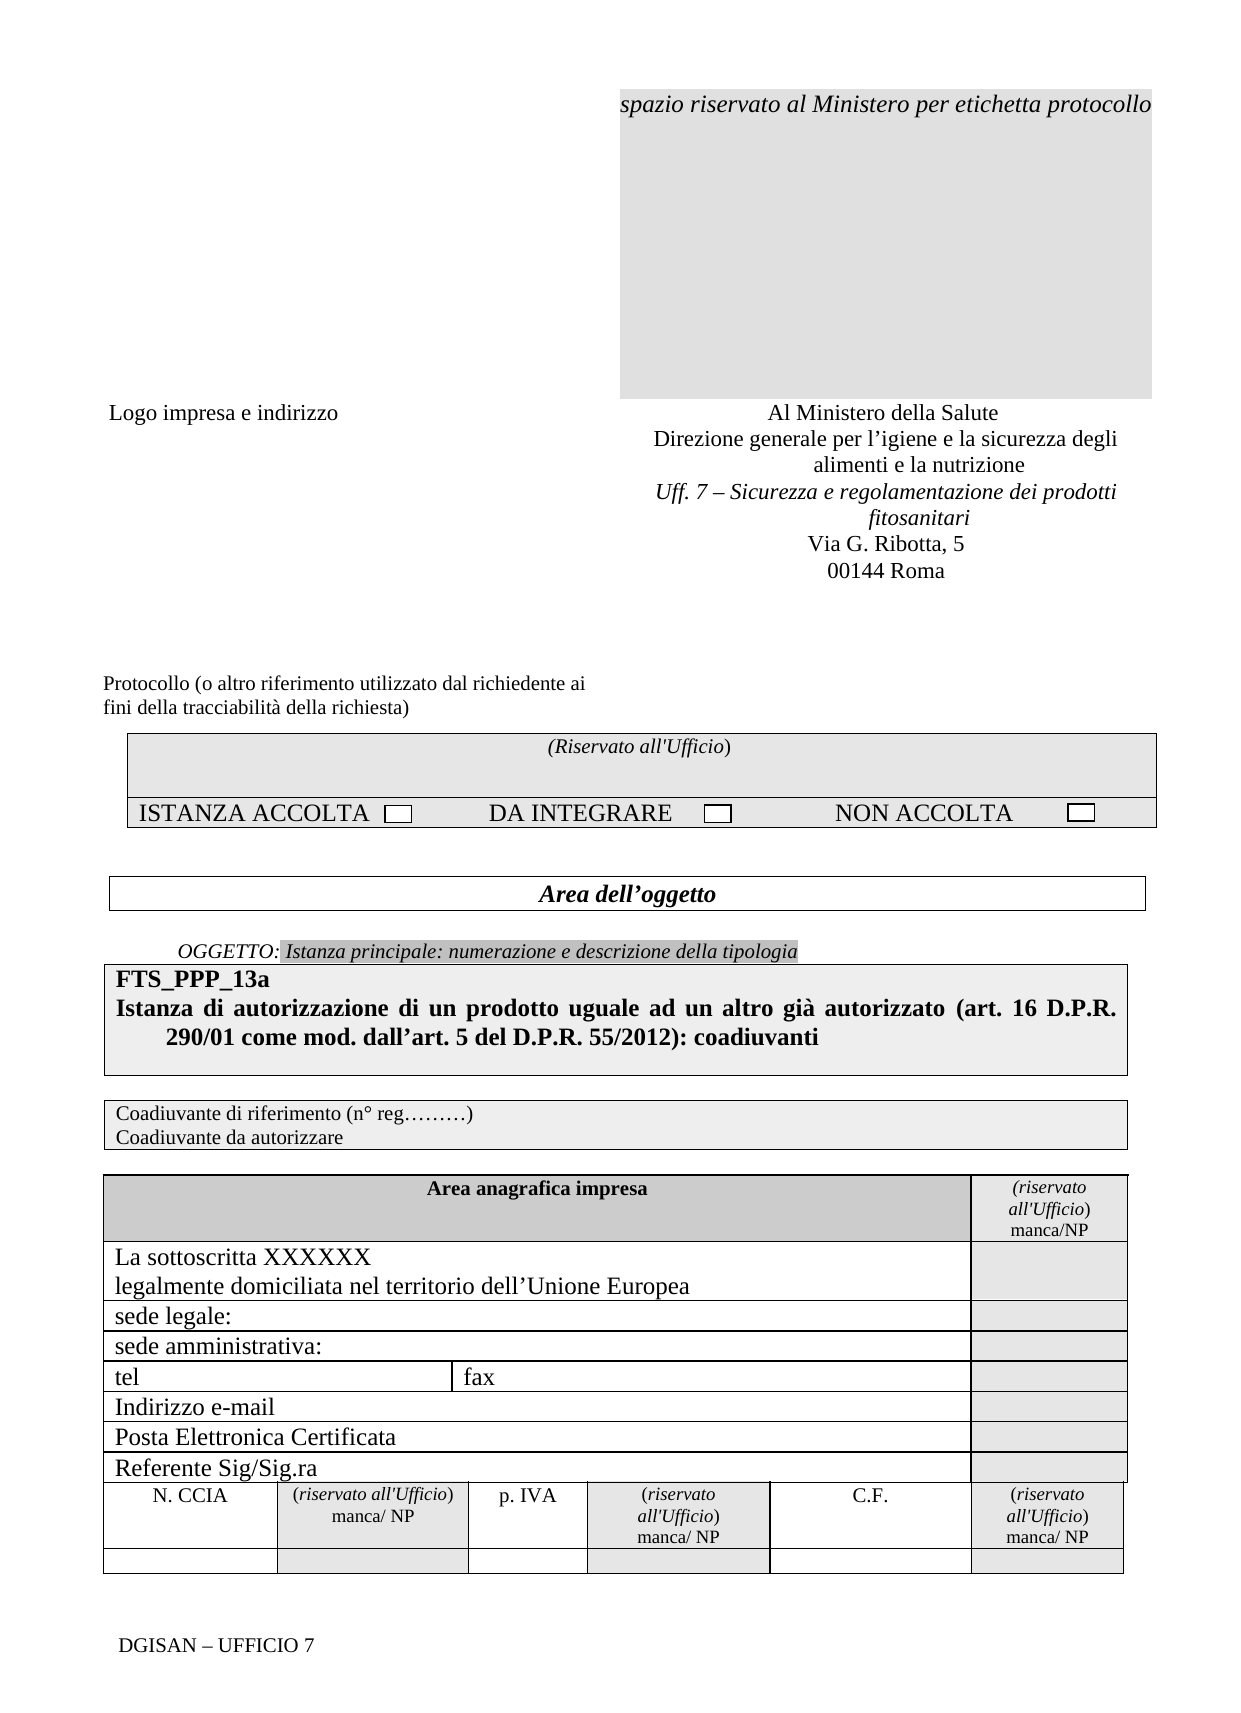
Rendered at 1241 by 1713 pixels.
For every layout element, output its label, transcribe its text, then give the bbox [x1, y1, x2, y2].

table_cell [972, 1332, 1127, 1360]
table_cell [1152, 399, 1156, 671]
table_cell Logo impresa e indirizzo [103, 399, 620, 671]
table_header Area anagrafica impresa [104, 1176, 970, 1241]
text Area dell’oggetto [110, 877, 1145, 910]
table_cell [103, 797, 127, 827]
table_cell [1152, 671, 1156, 733]
table_header [103, 89, 620, 399]
table_cell [972, 1242, 1127, 1299]
table_cell [103, 733, 127, 797]
table_cell [1124, 1483, 1128, 1548]
table_cell tel [104, 1362, 451, 1391]
table_cell Indirizzo e-mail [104, 1392, 970, 1421]
table_cell [771, 1549, 971, 1573]
table_cell [104, 1549, 277, 1573]
table_cell sede legale: [104, 1301, 970, 1330]
text OGGETTO: Istanza principale: numerazione e descrizione della tipologia [177, 939, 1137, 963]
table_cell (Riservato all'Ufficio) [128, 734, 1156, 797]
table_cell [972, 1422, 1127, 1451]
table_header Coadiuvante di riferimento (n° reg………) Coadiuvante da autorizzare [105, 1101, 1127, 1149]
table_cell [972, 1549, 1123, 1573]
table_cell Protocollo (o altro riferimento utilizzato dal richiedente ai fini della tracciabilità della richiesta) [103, 671, 620, 733]
table_cell La sottoscritta XXXXXX legalmente domiciliata nel territorio dell’Unione Europea [104, 1242, 970, 1299]
table_cell [1124, 1548, 1128, 1573]
table_cell sede amministrativa: [104, 1332, 970, 1360]
table_cell [972, 1301, 1127, 1330]
table_cell C.F. [771, 1483, 971, 1548]
table_cell [278, 1549, 468, 1573]
table_header [1152, 89, 1156, 399]
table_cell [620, 671, 1152, 733]
table_cell [469, 1549, 587, 1573]
table_cell (riservato all'Ufficio) manca/ NP [972, 1483, 1123, 1548]
table_cell N. CCIA [104, 1483, 277, 1548]
table_cell (riservato all'Ufficio) manca/ NP [588, 1483, 769, 1548]
table_header spazio riservato al Ministero per etichetta protocollo [620, 89, 1152, 399]
table_cell [972, 1392, 1127, 1421]
table_cell [588, 1549, 769, 1573]
table_cell fax [453, 1362, 970, 1391]
table_cell Posta Elettronica Certificata [104, 1422, 970, 1451]
table_cell (riservato all'Ufficio) manca/ NP [278, 1483, 468, 1548]
table_header FTS_PPP_13a Istanza di autorizzazione di un prodotto uguale ad un altro già autorizzato (art. 16 D.P.R. 290/01 come mod. dall’art. 5 del D.P.R. 55/2012): coadiuvanti [105, 965, 1127, 1075]
table_cell [972, 1362, 1127, 1391]
table_cell Referente Sig/Sig.ra [104, 1453, 970, 1481]
table_cell ISTANZA ACCOLTA DA INTEGRARE NON ACCOLTA [128, 798, 1156, 827]
table_cell p. IVA [469, 1483, 587, 1548]
table_cell Al Ministero della Salute Direzione generale per l’igiene e la sicurezza degli alimenti e la nutrizione Uff. 7 – Sicurezza e regolamentazione dei prodotti fitosanitari Via G. Ribotta, 5 00144 Roma [620, 399, 1152, 671]
table_cell [972, 1453, 1127, 1481]
table_header (riservato all'Ufficio) manca/NP [972, 1176, 1127, 1241]
